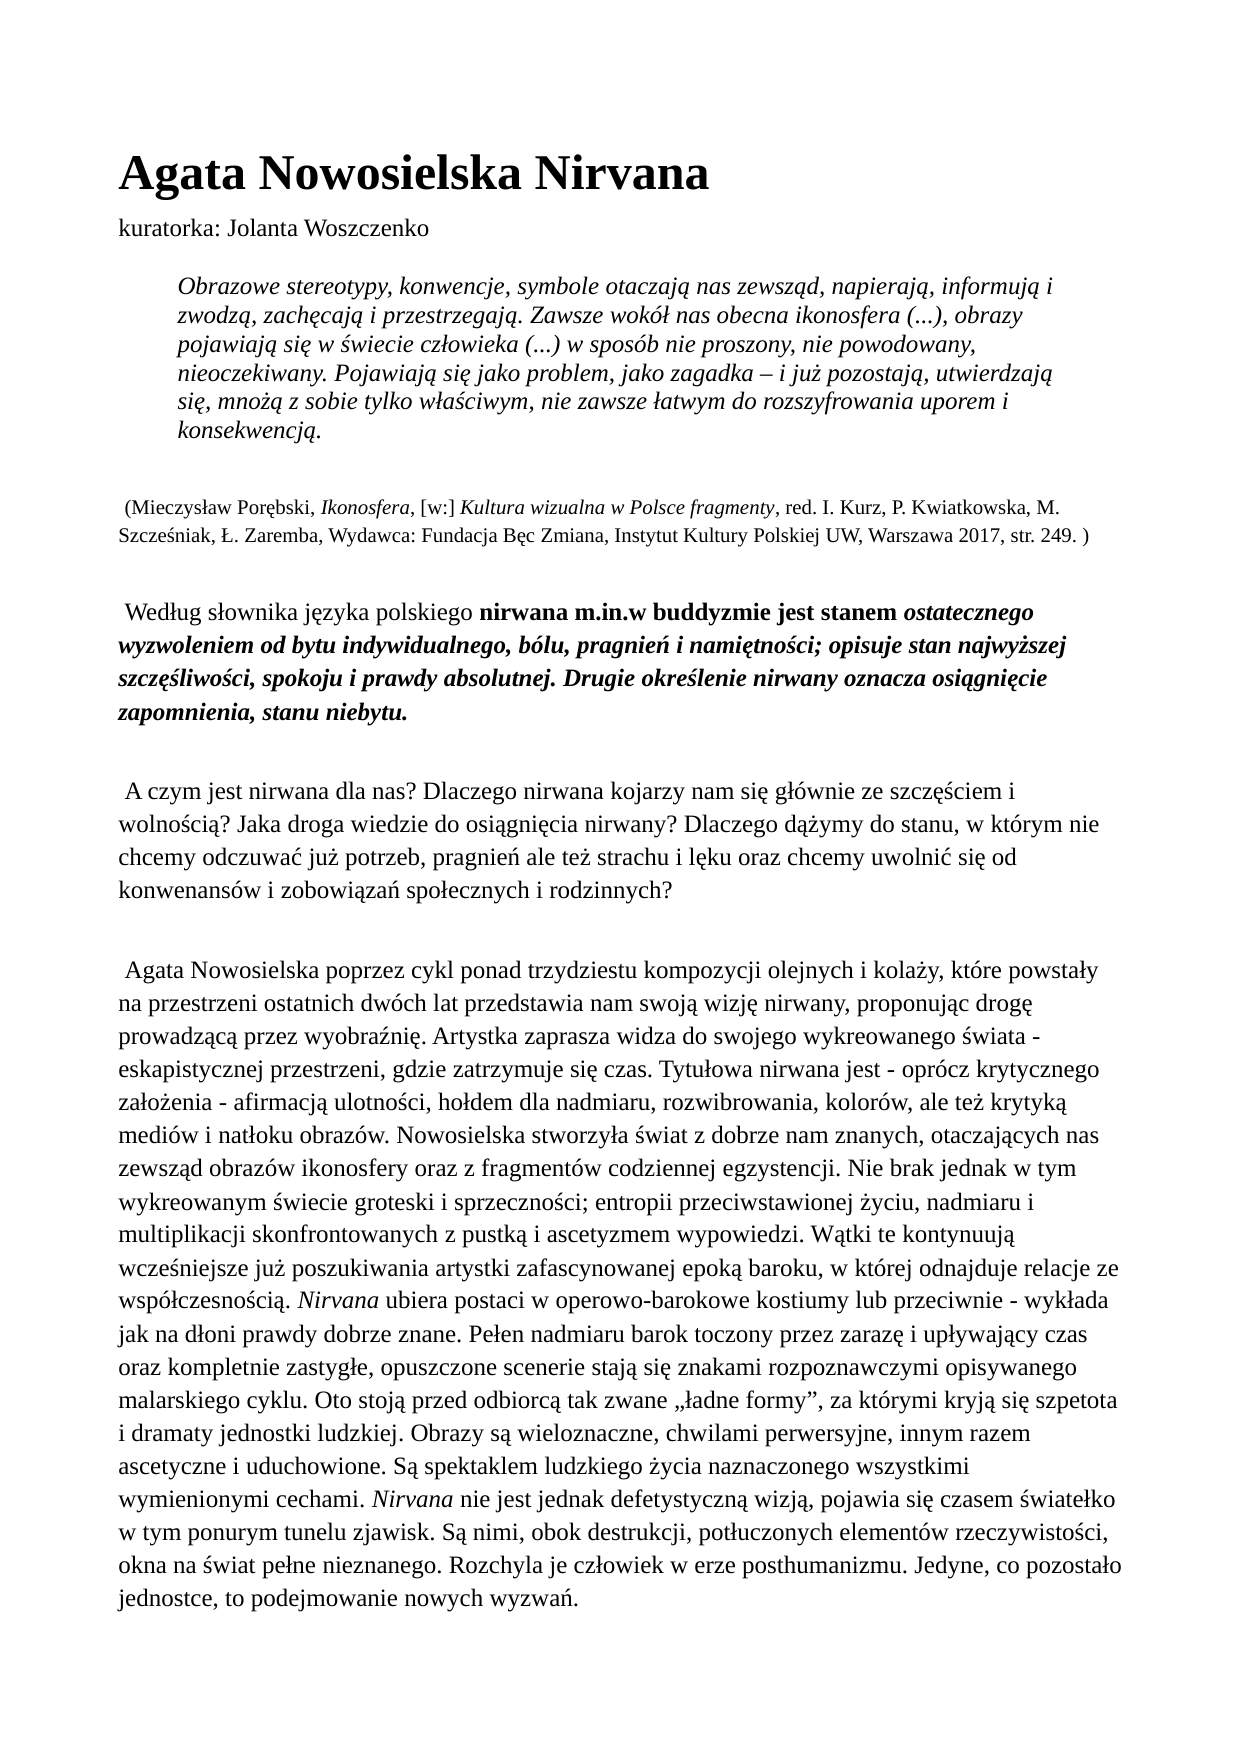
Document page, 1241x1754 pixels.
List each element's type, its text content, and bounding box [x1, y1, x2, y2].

text Agata Nowosielska poprzez cykl ponad trzydziestu kompozycji olejnych i kolaży, które powstały na przestrzeni ostatnich dwóch lat przedstawia nam swoją wizję nirwany, proponując drogę prowadzącą przez wyobraźnię. Artystka zaprasza widza do swojego wykreowanego świata - eskapistycznej przestrzeni, gdzie zatrzymuje się czas. Tytułowa nirwana jest - oprócz krytycznego założenia - afirmacją ulotności, hołdem dla nadmiaru, rozwibrowania, kolorów, ale też krytyką mediów i natłoku obrazów. Nowosielska stworzyła świat z dobrze nam znanych, otaczających nas zewsząd obrazów ikonosfery oraz z fragmentów codziennej egzystencji. Nie brak jednak w tym wykreowanym świecie groteski i sprzeczności; entropii przeciwstawionej życiu, nadmiaru i multiplikacji skonfrontowanych z pustką i ascetyzmem wypowiedzi. Wątki te kontynuują wcześniejsze już poszukiwania artystki zafascynowanej epoką baroku, w której odnajduje relacje ze współczesnością. Nirvana ubiera postaci w operowo-barokowe kostiumy lub przeciwnie - wykłada jak na dłoni prawdy dobrze znane. Pełen nadmiaru barok toczony przez zarazę i upływający czas oraz kompletnie zastygłe, opuszczone scenerie stają się znakami rozpoznawczymi opisywanego malarskiego cyklu. Oto stoją przed odbiorcą tak zwane „ładne formy”, za którymi kryją się szpetota i dramaty jednostki ludzkiej. Obrazy są wieloznaczne, chwilami perwersyjne, innym razem ascetyczne i uduchowione. Są spektaklem ludzkiego życia naznaczonego wszystkimi wymienionymi cechami. Nirvana nie jest jednak defetystyczną wizją, pojawia się czasem światełko w tym ponurym tunelu zjawisk. Są nimi, obok destrukcji, potłuczonych elementów rzeczywistości, okna na świat pełne nieznanego. Rozchyla je człowiek w erze posthumanizmu. Jedyne, co pozostało jednostce, to podejmowanie nowych wyzwań. [118, 955, 1122, 1612]
text Obrazowe stereotypy, konwencje, symbole otaczają nas zewsząd, napierają, informują i zwodzą, zachęcają i przestrzegają. Zawsze wokół nas obecna ikonosfera (...), obrazy pojawiają się w świecie człowieka (...) w sposób nie proszony, nie powodowany, nieoczekiwany. Pojawiają się jako problem, jako zagadka – i już pozostają, utwierdzają się, mnożą z sobie tylko właściwym, nie zawsze łatwym do rozszyfrowania uporem i konsekwencją. [177, 271, 1063, 444]
text kuratorka: Jolanta Woszczenko [118, 213, 1122, 242]
text (Mieczysław Porębski, Ikonosfera, [w:] Kultura wizualna w Polsce fragmenty, red. I. Kurz, P. Kwiatkowska, M. Szcześniak, Ł. Zaremba, Wydawca: Fundacja Bęc Zmiana, Instytut Kultury Polskiej UW, Warszawa 2017, str. 249. ) [118, 491, 1122, 547]
text Według słownika języka polskiego nirwana m.in.w buddyzmie jest stanem ostatecznego wyzwoleniem od bytu indywidualnego, bólu, pragnień i namiętności; opisuje stan najwyższej szczęśliwości, spokoju i prawdy absolutnej. Drugie określenie nirwany oznacza osiągnięcie zapomnienia, stanu niebytu. [118, 597, 1122, 725]
subtitle Agata Nowosielska Nirvana [118, 143, 1122, 201]
text A czym jest nirwana dla nas? Dlaczego nirwana kojarzy nam się głównie ze szczęściem i wolnością? Jaka droga wiedzie do osiągnięcia nirwany? Dlaczego dążymy do stanu, w którym nie chcemy odczuwać już potrzeb, pragnień ale też strachu i lęku oraz chcemy uwolnić się od konwenansów i zobowiązań społecznych i rodzinnych? [118, 776, 1122, 904]
